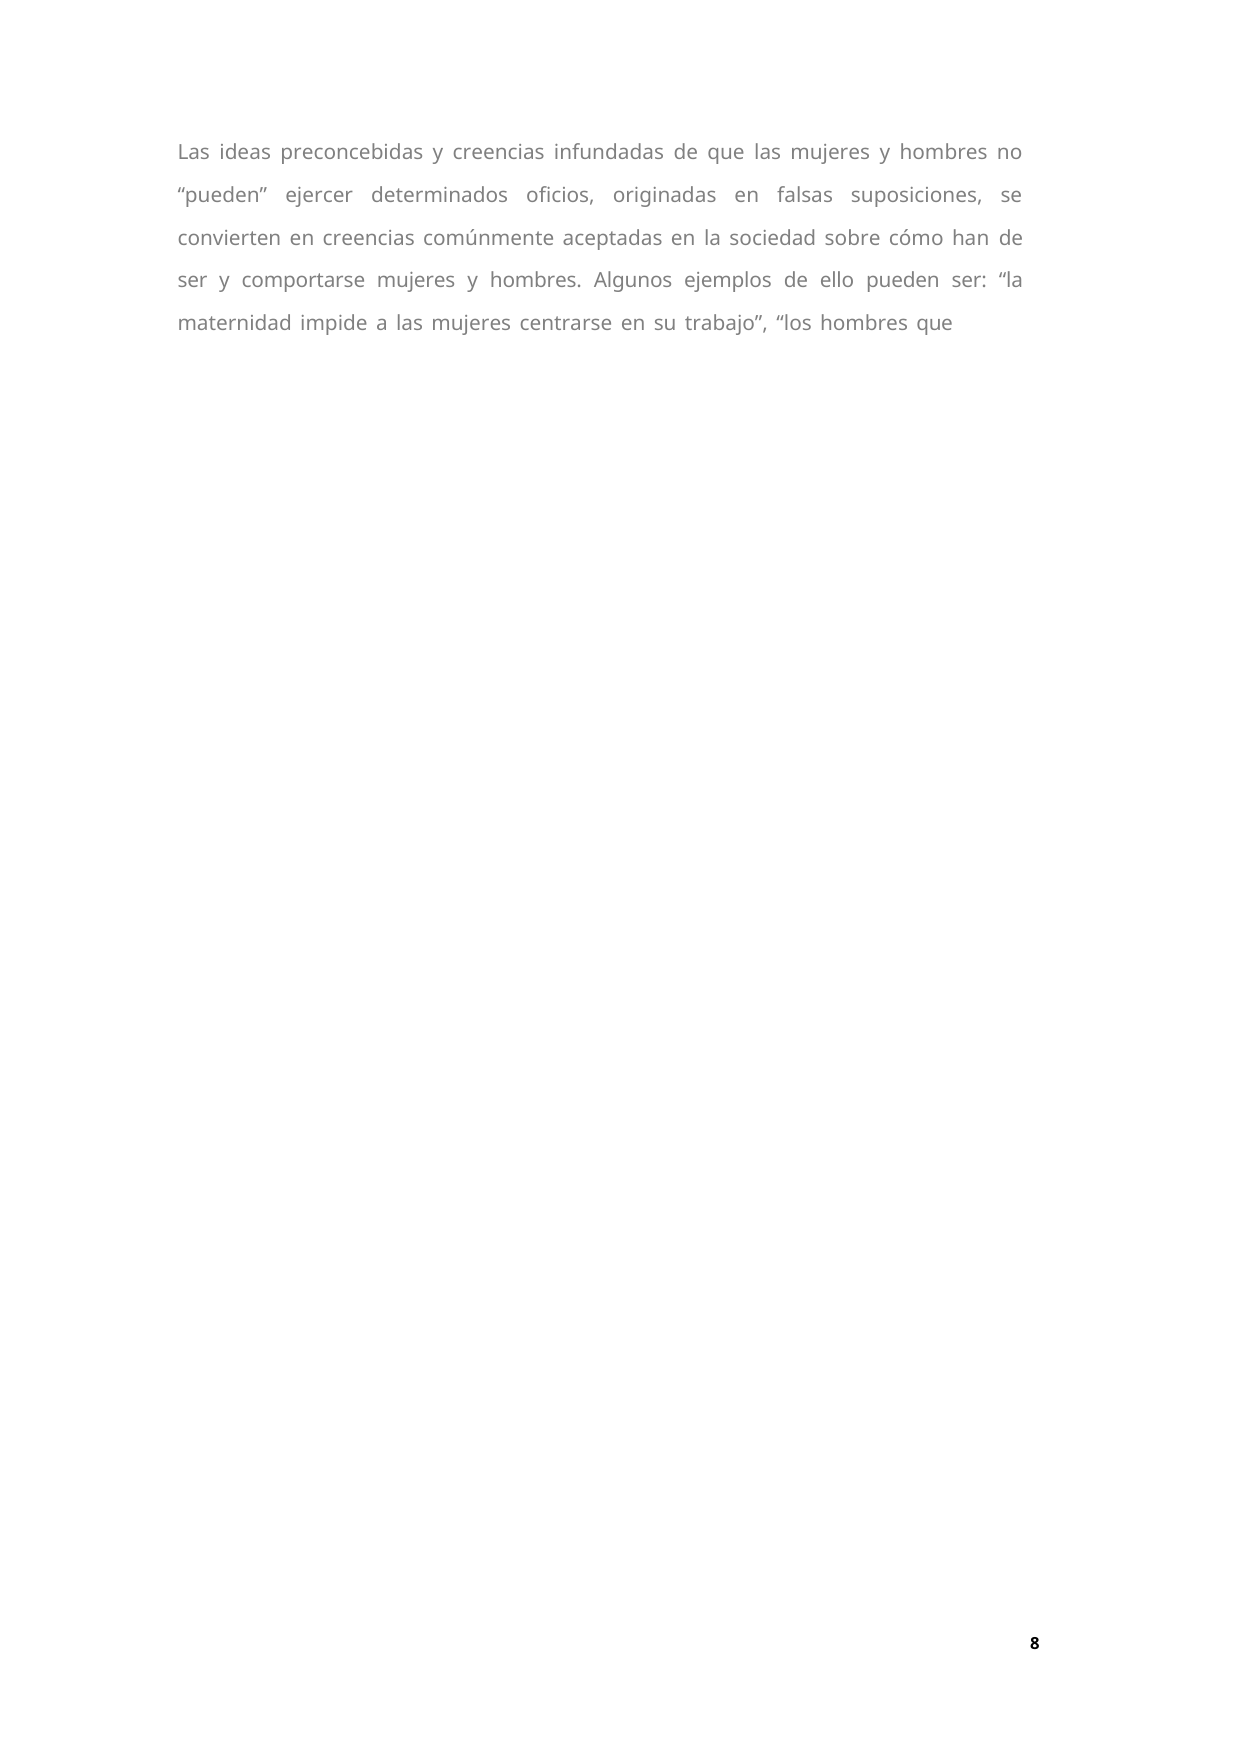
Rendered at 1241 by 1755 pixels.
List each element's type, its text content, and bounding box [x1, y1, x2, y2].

text Las ideas preconcebidas y creencias infundadas de que las mujeres y hombres no “pueden” ejercer determinados oficios, originadas en falsas suposiciones, se convierten en creencias comúnmente aceptadas en la sociedad sobre cómo han de ser y comportarse mujeres y hombres. Algunos ejemplos de ello pueden ser: “la maternidad impide a las mujeres centrarse en su trabajo”, “los hombres que [177, 137, 1023, 336]
